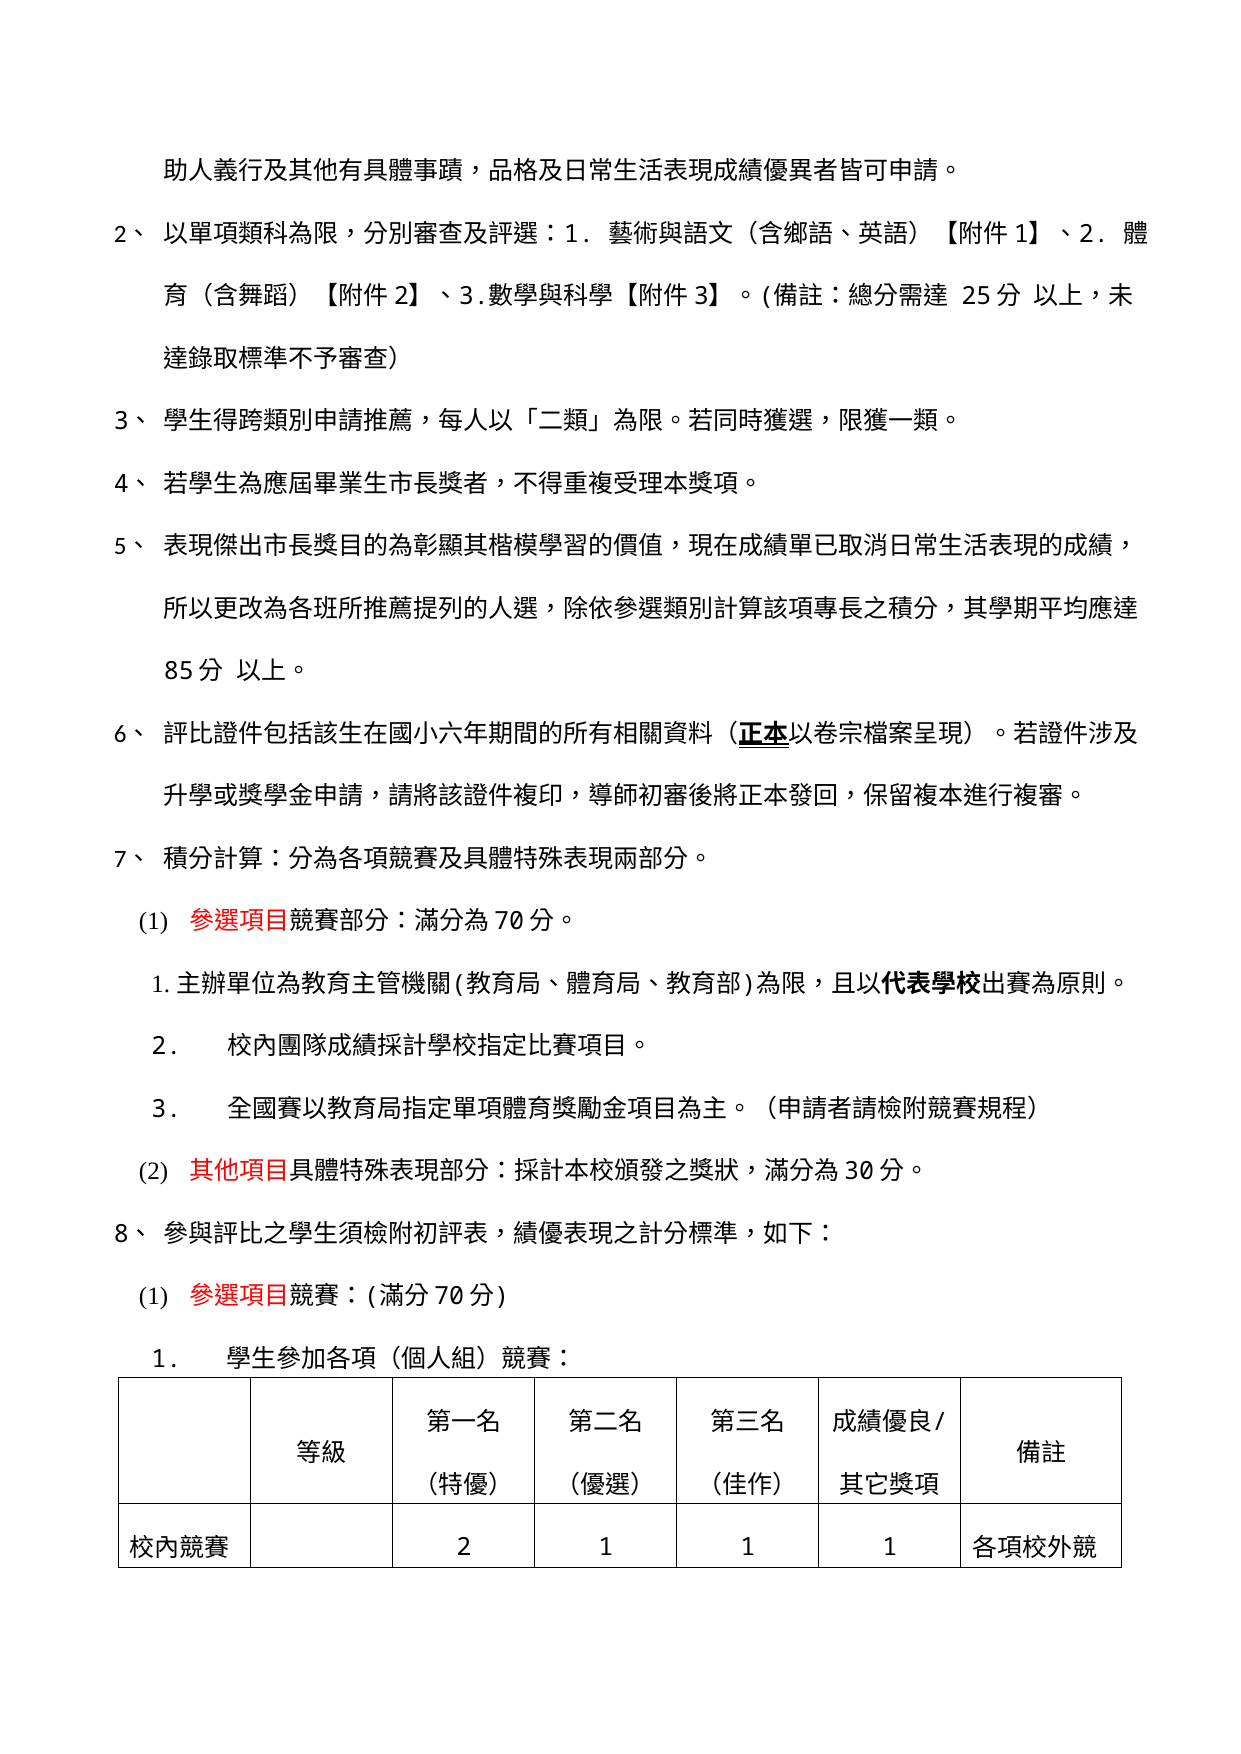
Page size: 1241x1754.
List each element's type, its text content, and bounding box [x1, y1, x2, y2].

list 全國賽以教育局指定單項體育獎勵金項目為主。（申請者請檢附競賽規程） [151, 1064, 1152, 1127]
table_header 等級 [251, 1378, 392, 1503]
list 以單項類科為限，分別審查及評選：1. 藝術與語文（含鄉語、英語）【附件1】、2. 體育（含舞蹈）【附件2】、3.數學與科學【附件3】。(備註：總分需達 25分 以上，未達錄取標準不予審查） [114, 189, 1152, 377]
list 學生得跨類別申請推薦，每人以「二類」為限。若同時獲選，限獲一類。 [114, 377, 1152, 439]
list 其他項目具體特殊表現部分：採計本校頒發之獎狀，滿分為30分。 [139, 1127, 1152, 1189]
table_cell 1 [819, 1504, 960, 1567]
table_header [119, 1378, 250, 1503]
table_header 成績優良/其它獎項 [819, 1378, 960, 1503]
table_header 第一名 （特優） [393, 1378, 534, 1503]
table_header 第二名 （優選） [535, 1378, 676, 1503]
list 助人義行及其他有具體事蹟，品格及日常生活表現成績優異者皆可申請。 [114, 127, 1152, 189]
list 參與評比之學生須檢附初評表，績優表現之計分標準，如下： [114, 1189, 1152, 1252]
table_cell 2 [393, 1504, 534, 1567]
table_cell 1 [677, 1504, 818, 1567]
table_cell 各項校外競 [961, 1504, 1121, 1567]
table_cell 校內競賽 [119, 1504, 250, 1567]
list 主辦單位為教育主管機關(教育局、體育局、教育部)為限，且以代表學校出賽為原則。 [151, 939, 1152, 1002]
list 積分計算：分為各項競賽及具體特殊表現兩部分。 [114, 814, 1152, 877]
list 若學生為應屆畢業生市長獎者，不得重複受理本獎項。 [114, 439, 1152, 502]
table_header 第三名 （佳作） [677, 1378, 818, 1503]
table_cell 1 [535, 1504, 676, 1567]
list 評比證件包括該生在國小六年期間的所有相關資料（正本以卷宗檔案呈現）。若證件涉及升學或獎學金申請，請將該證件複印，導師初審後將正本發回，保留複本進行複審。 [114, 689, 1152, 814]
list 參選項目競賽：(滿分70分) [139, 1252, 1152, 1314]
table_header 備註 [961, 1378, 1121, 1503]
list 學生參加各項（個人組）競賽： [151, 1314, 1152, 1377]
list 表現傑出市長獎目的為彰顯其楷模學習的價值，現在成績單已取消日常生活表現的成績，所以更改為各班所推薦提列的人選，除依參選類別計算該項專長之積分，其學期平均應達85分 以上。 [114, 502, 1152, 689]
list 校內團隊成績採計學校指定比賽項目。 [151, 1002, 1152, 1064]
list 參選項目競賽部分：滿分為70分。 [139, 877, 1152, 939]
table_cell [251, 1504, 392, 1567]
